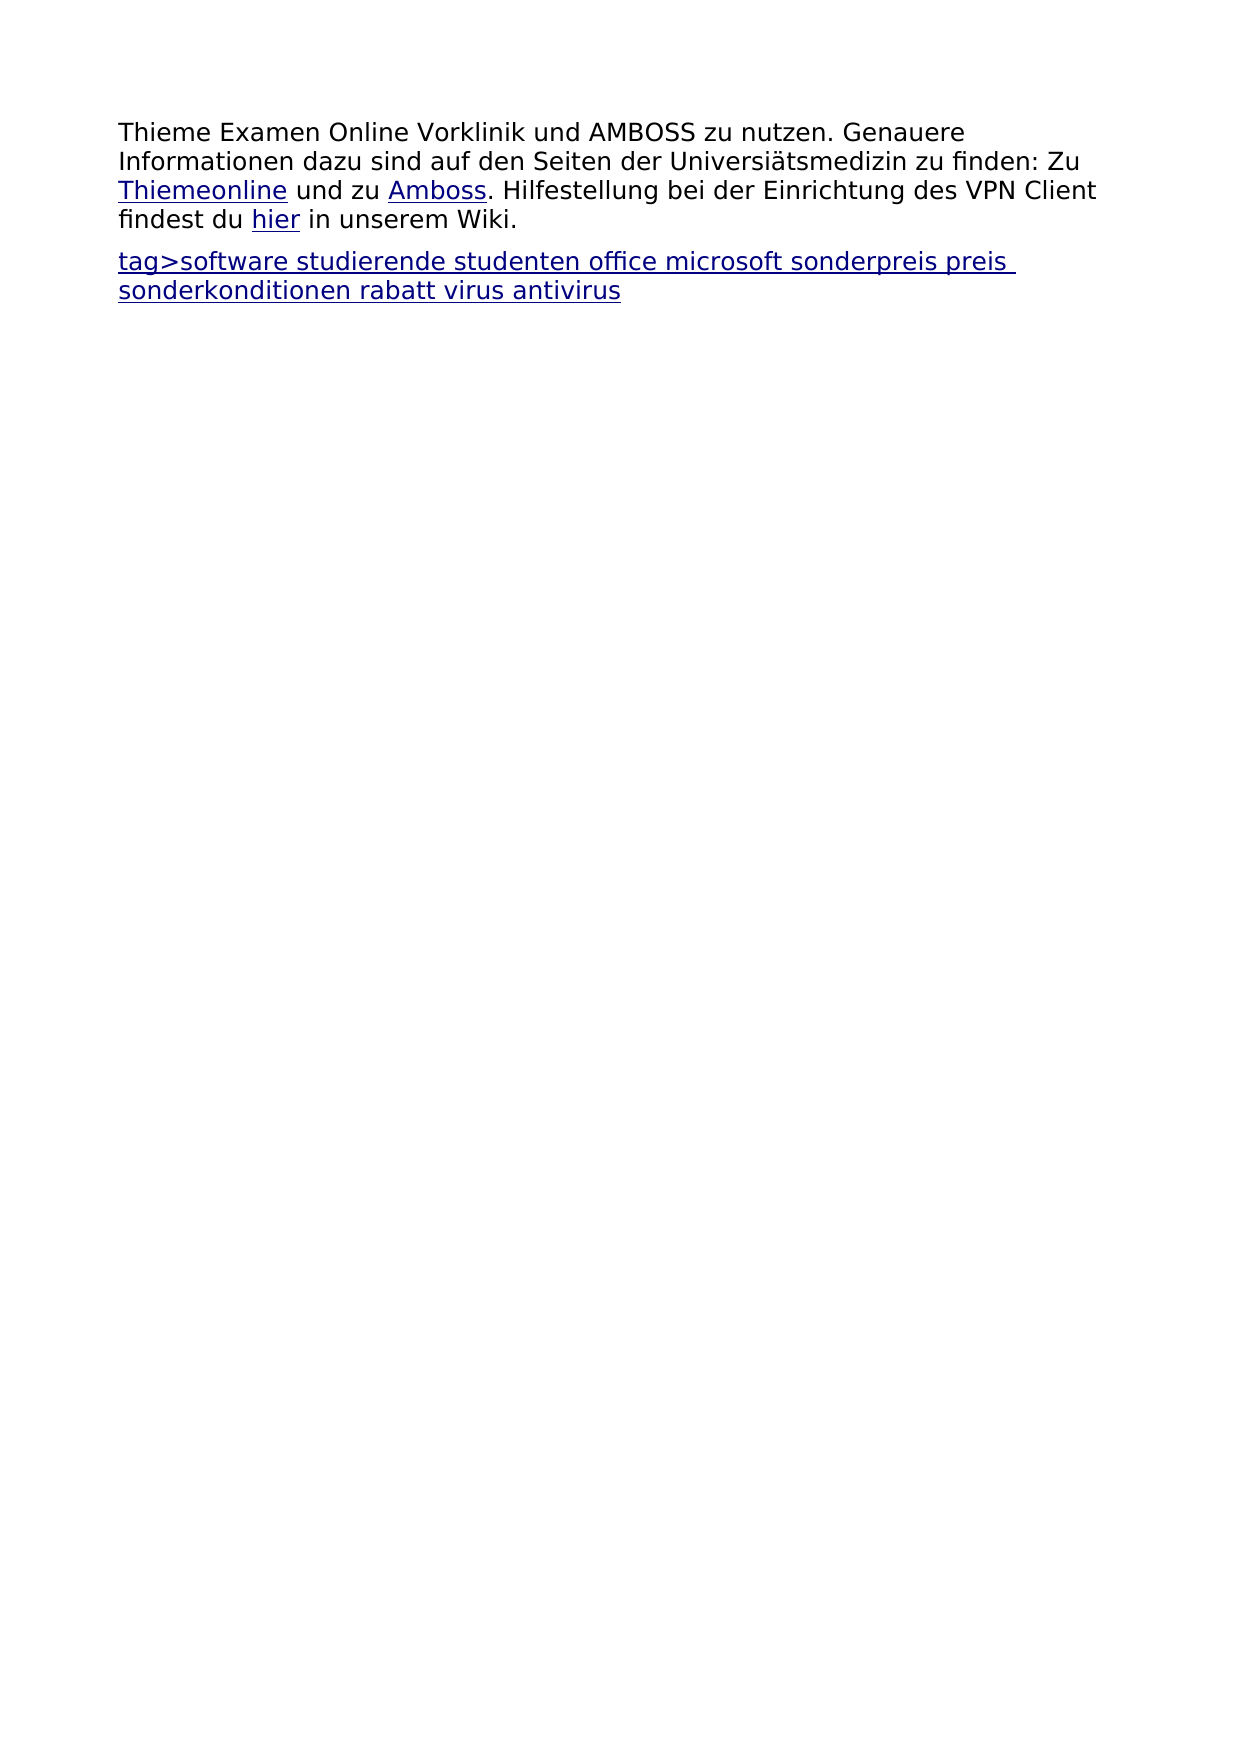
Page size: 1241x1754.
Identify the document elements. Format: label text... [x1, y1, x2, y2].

text tag>software studierende studenten office microsoft sonderpreis preis sonderkonditionen rabatt virus antivirus [118, 247, 1122, 306]
text Thieme Examen Online Vorklinik und AMBOSS zu nutzen. Genauere Informationen dazu sind auf den Seiten der Universiätsmedizin zu finden: Zu Thiemeonline und zu Amboss. Hilfestellung bei der Einrichtung des VPN Client findest du hier in unserem Wiki. [118, 118, 1122, 235]
